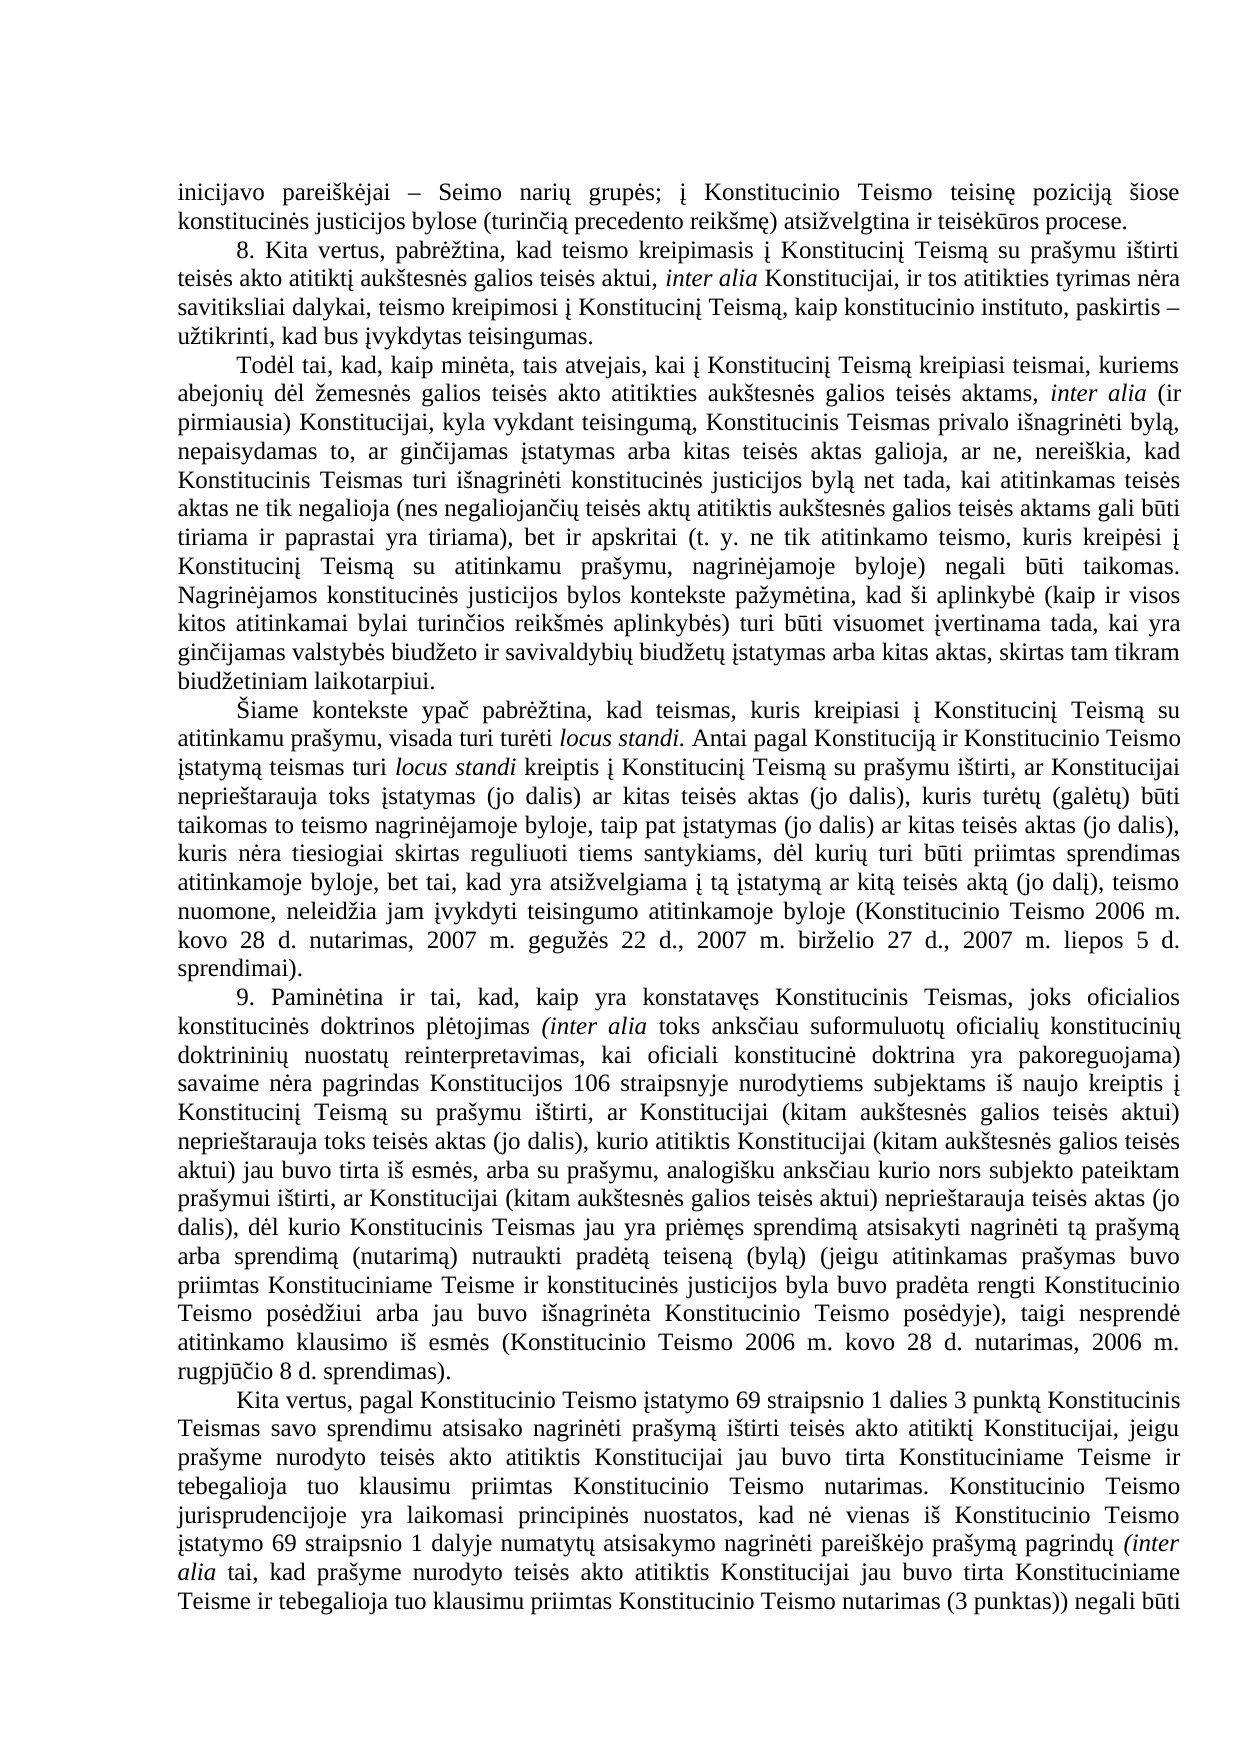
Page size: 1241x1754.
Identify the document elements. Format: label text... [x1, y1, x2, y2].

text Šiame kontekste ypač pabrėžtina, kad teismas, kuris kreipiasi į Konstitucinį Teismą su atitinkamu prašymu, visada turi turėti locus standi. Antai pagal Konstituciją ir Konstitucinio Teismo įstatymą teismas turi locus standi kreiptis į Konstitucinį Teismą su prašymu ištirti, ar Konstitucijai neprieštarauja toks įstatymas (jo dalis) ar kitas teisės aktas (jo dalis), kuris turėtų (galėtų) būti taikomas to teismo nagrinėjamoje byloje, taip pat įstatymas (jo dalis) ar kitas teisės aktas (jo dalis), kuris nėra tiesiogiai skirtas reguliuoti tiems santykiams, dėl kurių turi būti priimtas sprendimas atitinkamoje byloje, bet tai, kad yra atsižvelgiama į tą įstatymą ar kitą teisės aktą (jo dalį), teismo nuomone, neleidžia jam įvykdyti teisingumo atitinkamoje byloje (Konstitucinio Teismo 2006 m. kovo 28 d. nutarimas, 2007 m. gegužės 22 d., 2007 m. birželio 27 d., 2007 m. liepos 5 d. sprendimai). [177, 695, 1181, 982]
text Todėl tai, kad, kaip minėta, tais atvejais, kai į Konstitucinį Teismą kreipiasi teismai, kuriems abejonių dėl žemesnės galios teisės akto atitikties aukštesnės galios teisės aktams, inter alia (ir pirmiausia) Konstitucijai, kyla vykdant teisingumą, Konstitucinis Teismas privalo išnagrinėti bylą, nepaisydamas to, ar ginčijamas įstatymas arba kitas teisės aktas galioja, ar ne, nereiškia, kad Konstitucinis Teismas turi išnagrinėti konstitucinės justicijos bylą net tada, kai atitinkamas teisės aktas ne tik negalioja (nes negaliojančių teisės aktų atitiktis aukštesnės galios teisės aktams gali būti tiriama ir paprastai yra tiriama), bet ir apskritai (t. y. ne tik atitinkamo teismo, kuris kreipėsi į Konstitucinį Teismą su atitinkamu prašymu, nagrinėjamoje byloje) negali būti taikomas. Nagrinėjamos konstitucinės justicijos bylos kontekste pažymėtina, kad ši aplinkybė (kaip ir visos kitos atitinkamai bylai turinčios reikšmės aplinkybės) turi būti visuomet įvertinama tada, kai yra ginčijamas valstybės biudžeto ir savivaldybių biudžetų įstatymas arba kitas aktas, skirtas tam tikram biudžetiniam laikotarpiui. [177, 350, 1181, 695]
text 9. Paminėtina ir tai, kad, kaip yra konstatavęs Konstitucinis Teismas, joks oficialios konstitucinės doktrinos plėtojimas (inter alia toks anksčiau suformuluotų oficialių konstitucinių doktrininių nuostatų reinterpretavimas, kai oficiali konstitucinė doktrina yra pakoreguojama) savaime nėra pagrindas Konstitucijos 106 straipsnyje nurodytiems subjektams iš naujo kreiptis į Konstitucinį Teismą su prašymu ištirti, ar Konstitucijai (kitam aukštesnės galios teisės aktui) neprieštarauja toks teisės aktas (jo dalis), kurio atitiktis Konstitucijai (kitam aukštesnės galios teisės aktui) jau buvo tirta iš esmės, arba su prašymu, analogišku anksčiau kurio nors subjekto pateiktam prašymui ištirti, ar Konstitucijai (kitam aukštesnės galios teisės aktui) neprieštarauja teisės aktas (jo dalis), dėl kurio Konstitucinis Teismas jau yra priėmęs sprendimą atsisakyti nagrinėti tą prašymą arba sprendimą (nutarimą) nutraukti pradėtą teiseną (bylą) (jeigu atitinkamas prašymas buvo priimtas Konstituciniame Teisme ir konstitucinės justicijos byla buvo pradėta rengti Konstitucinio Teismo posėdžiui arba jau buvo išnagrinėta Konstitucinio Teismo posėdyje), taigi nesprendė atitinkamo klausimo iš esmės (Konstitucinio Teismo 2006 m. kovo 28 d. nutarimas, 2006 m. rugpjūčio 8 d. sprendimas). [177, 982, 1181, 1385]
text 8. Kita vertus, pabrėžtina, kad teismo kreipimasis į Konstitucinį Teismą su prašymu ištirti teisės akto atitiktį aukštesnės galios teisės aktui, inter alia Konstitucijai, ir tos atitikties tyrimas nėra savitiksliai dalykai, teismo kreipimosi į Konstitucinį Teismą, kaip konstitucinio instituto, paskirtis – užtikrinti, kad bus įvykdytas teisingumas. [177, 235, 1181, 350]
text inicijavo pareiškėjai – Seimo narių grupės; į Konstitucinio Teismo teisinę poziciją šiose konstitucinės justicijos bylose (turinčią precedento reikšmę) atsižvelgtina ir teisėkūros procese. [177, 177, 1181, 235]
text Kita vertus, pagal Konstitucinio Teismo įstatymo 69 straipsnio 1 dalies 3 punktą Konstitucinis Teismas savo sprendimu atsisako nagrinėti prašymą ištirti teisės akto atitiktį Konstitucijai, jeigu prašyme nurodyto teisės akto atitiktis Konstitucijai jau buvo tirta Konstituciniame Teisme ir tebegalioja tuo klausimu priimtas Konstitucinio Teismo nutarimas. Konstitucinio Teismo jurisprudencijoje yra laikomasi principinės nuostatos, kad nė vienas iš Konstitucinio Teismo įstatymo 69 straipsnio 1 dalyje numatytų atsisakymo nagrinėti pareiškėjo prašymą pagrindų (inter alia tai, kad prašyme nurodyto teisės akto atitiktis Konstitucijai jau buvo tirta Konstituciniame Teisme ir tebegalioja tuo klausimu priimtas Konstitucinio Teismo nutarimas (3 punktas)) negali būti [177, 1385, 1181, 1615]
